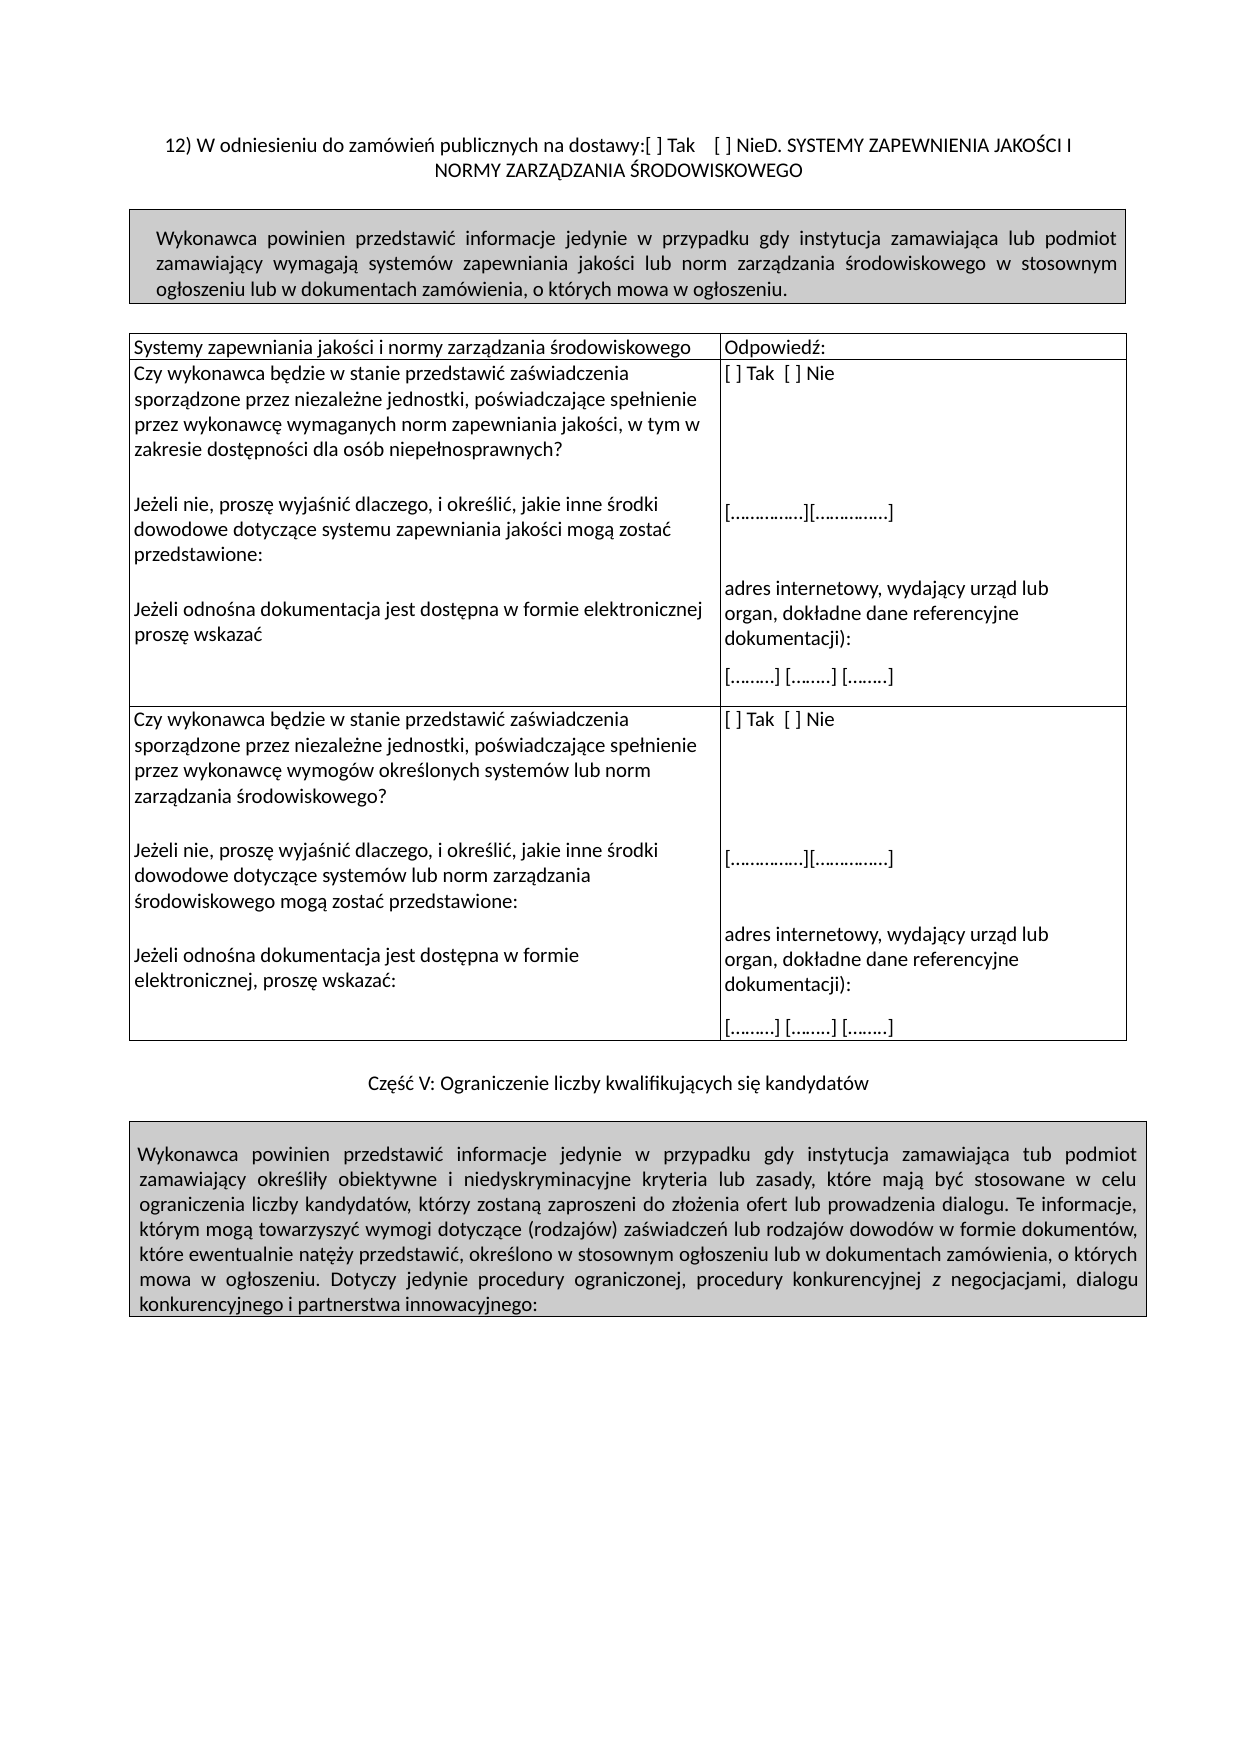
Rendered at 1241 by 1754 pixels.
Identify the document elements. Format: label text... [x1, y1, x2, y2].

text Część V: Ograniczenie liczby kwalifikujących się kandydatów [150, 1070, 1087, 1095]
table_header Wykonawca powinien przedstawić informacje jedynie w przypadku gdy instytucja zamawiająca tub podmiot zamawiający określiły obiektywne i niedyskryminacyjne kryteria lub zasady, które mają być stosowane w celu ograniczenia liczby kandydatów, którzy zostaną zaproszeni do złożenia ofert lub prowadzenia dialogu. Te informacje, którym mogą towarzyszyć wymogi dotyczące (rodzajów) zaświadczeń lub rodzajów dowodów w formie dokumentów, które ewentualnie natęży przedstawić, określono w stosownym ogłoszeniu lub w dokumentach zamówienia, o których mowa w ogłoszeniu. Dotyczy jedynie procedury ograniczonej, procedury konkurencyjnej z negocjacjami, dialogu konkurencyjnego i partnerstwa innowacyjnego: [130, 1122, 1146, 1316]
table_header Systemy zapewniania jakości i normy zarządzania środowiskowego [130, 334, 720, 359]
table_cell [ ] Tak [ ] Nie [……………][……………] adres internetowy, wydający urząd lub organ, dokładne dane referencyjne dokumentacji): [………] [……..] [……..] [721, 707, 1126, 1040]
table_header Wykonawca powinien przedstawić informacje jedynie w przypadku gdy instytucja zamawiająca lub podmiot zamawiający wymagają systemów zapewniania jakości lub norm zarządzania środowiskowego w stosownym ogłoszeniu lub w dokumentach zamówienia, o których mowa w ogłoszeniu. [130, 210, 1125, 303]
table_cell [ ] Tak [ ] Nie [……………][……………] adres internetowy, wydający urząd lub organ, dokładne dane referencyjne dokumentacji): [………] [……..] [……..] [721, 360, 1126, 706]
text 12) W odniesieniu do zamówień publicznych na dostawy:[ ] Tak [ ] NieD. SYSTEMY ZAPEWNIENIA JAKOŚCI I NORMY ZARZĄDZANIA ŚRODOWISKOWEGO [150, 132, 1087, 183]
table_cell Czy wykonawca będzie w stanie przedstawić zaświadczenia sporządzone przez niezależne jednostki, poświadczające spełnienie przez wykonawcę wymaganych norm zapewniania jakości, w tym w zakresie dostępności dla osób niepełnosprawnych? Jeżeli nie, proszę wyjaśnić dlaczego, i określić, jakie inne środki dowodowe dotyczące systemu zapewniania jakości mogą zostać przedstawione: Jeżeli odnośna dokumentacja jest dostępna w formie elektronicznej proszę wskazać [130, 360, 720, 706]
table_header Odpowiedź: [721, 334, 1126, 359]
table_cell Czy wykonawca będzie w stanie przedstawić zaświadczenia sporządzone przez niezależne jednostki, poświadczające spełnienie przez wykonawcę wymogów określonych systemów lub norm zarządzania środowiskowego? Jeżeli nie, proszę wyjaśnić dlaczego, i określić, jakie inne środki dowodowe dotyczące systemów lub norm zarządzania środowiskowego mogą zostać przedstawione: Jeżeli odnośna dokumentacja jest dostępna w formie elektronicznej, proszę wskazać: [130, 707, 720, 1040]
